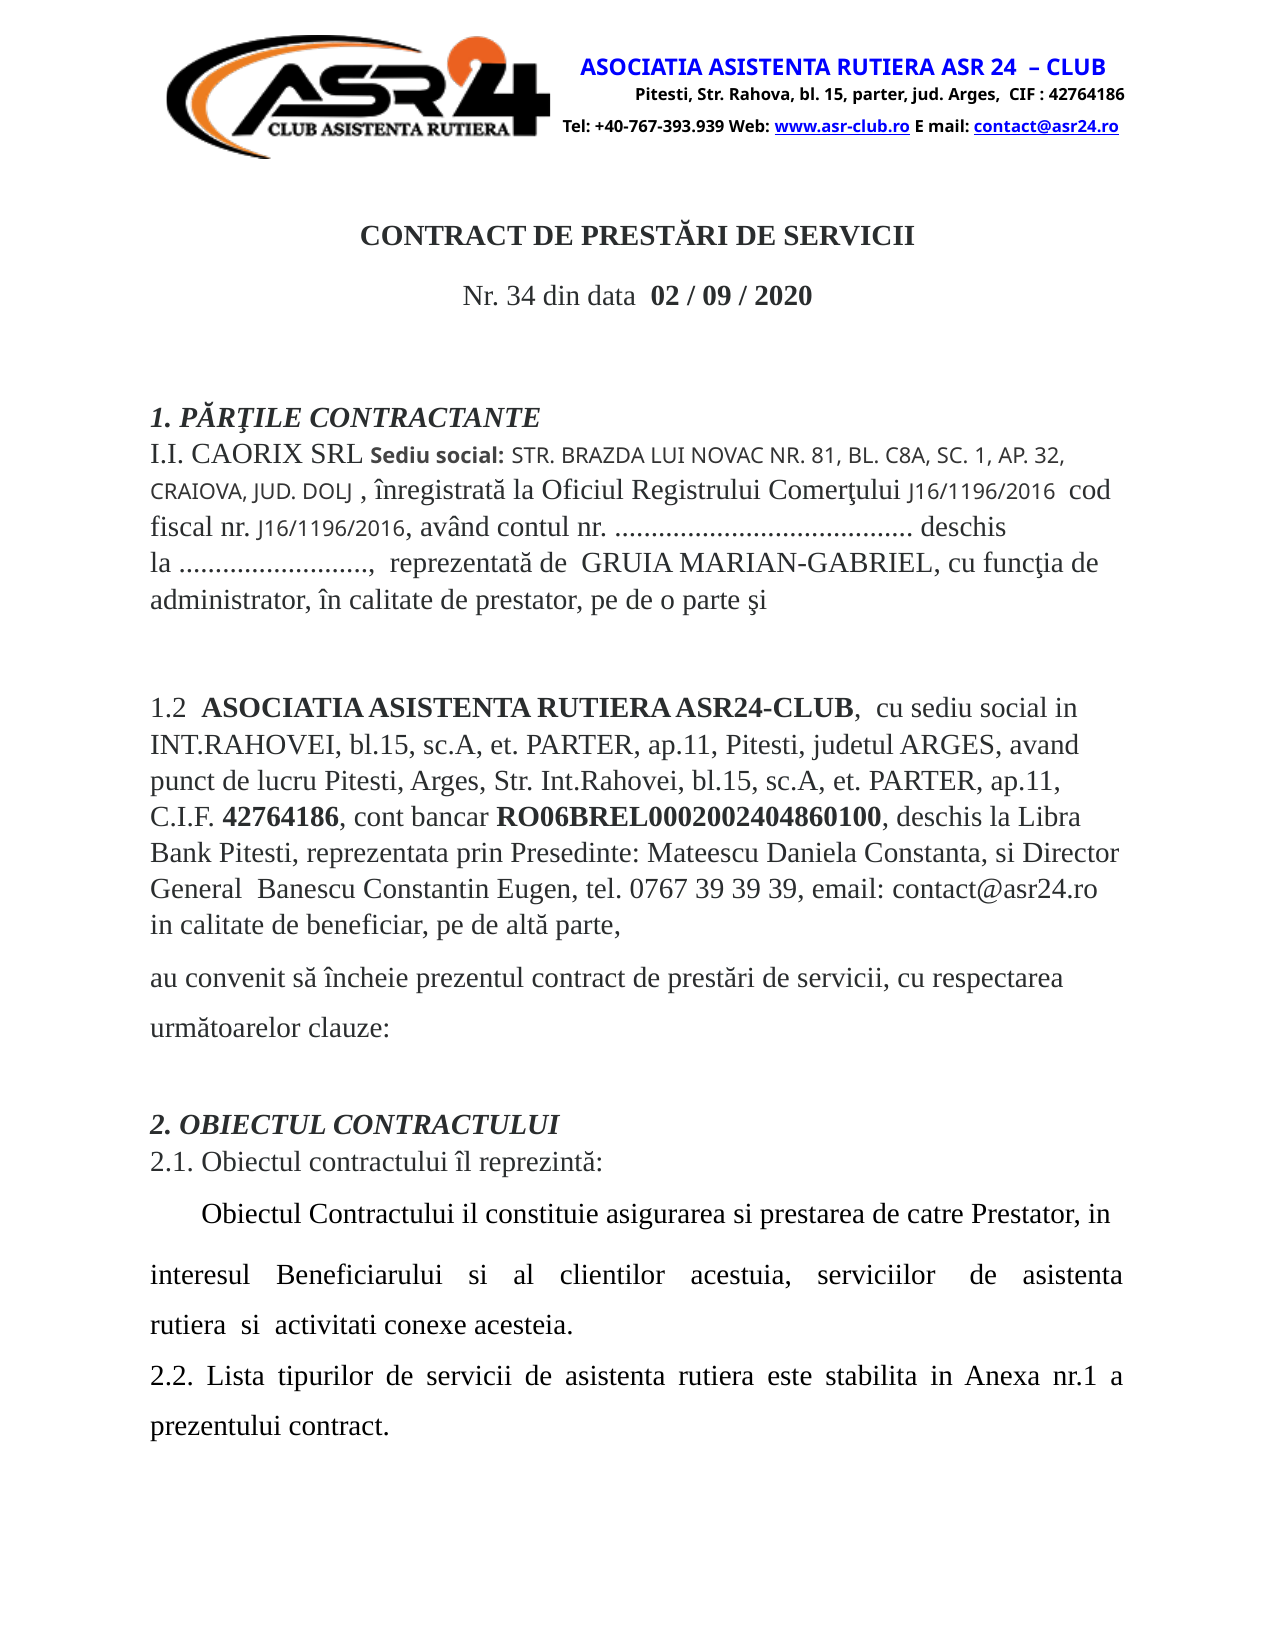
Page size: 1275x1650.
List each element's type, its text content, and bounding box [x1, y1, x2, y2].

text 2. OBIECTUL CONTRACTULUI 2.1. Obiectul contractului îl reprezintă: [150, 1071, 1125, 1177]
picture [166, 35, 551, 159]
text Obiectul Contractului il constituie asigurarea si prestarea de catre Prestator, in [150, 1196, 1125, 1230]
text interesul Beneficiarului si al clientilor acestuia, serviciilor de asistenta rutiera si activitati conexe acesteia. [150, 1257, 1125, 1341]
text Nr. 34 din data 02 / 09 / 2020 [150, 278, 1125, 312]
text 1. PĂRŢILE CONTRACTANTE I.I. CAORIX SRL Sediu social: STR. BRAZDA LUI NOVAC NR. 81, BL. C8A, SC. 1, AP. 32, CRAIOVA, JUD. DOLJ , înregistrată la Oficiul Registrului Comerţului J16/1196/2016 cod fiscal nr. J16/1196/2016, având contul nr. ......................................... deschis la .........................., reprezentată de GRUIA MARIAN-GABRIEL, cu funcţia de administrator, în calitate de prestator, pe de o parte şi 1.2 ASOCIATIA ASISTENTA RUTIERA ASR24-CLUB, cu sediu social in INT.RAHOVEI, bl.15, sc.A, et. PARTER, ap.11, Pitesti, judetul ARGES, avand punct de lucru Pitesti, Arges, Str. Int.Rahovei, bl.15, sc.A, et. PARTER, ap.11, C.I.F. 42764186, cont bancar RO06BREL0002002404860100, deschis la Libra Bank Pitesti, reprezentata prin Presedinte: Mateescu Daniela Constanta, si Director General Banescu Constantin Eugen, tel. 0767 39 39 39, email: contact@asr24.ro in calitate de beneficiar, pe de altă parte, [150, 400, 1125, 941]
text au convenit să încheie prezentul contract de prestări de servicii, cu respectarea următoarelor clauze: [150, 960, 1125, 1044]
text 2.2. Lista tipurilor de servicii de asistenta rutiera este stabilita in Anexa nr.1 a prezentului contract. [150, 1358, 1125, 1442]
text CONTRACT DE PRESTĂRI DE SERVICII [150, 218, 1125, 251]
